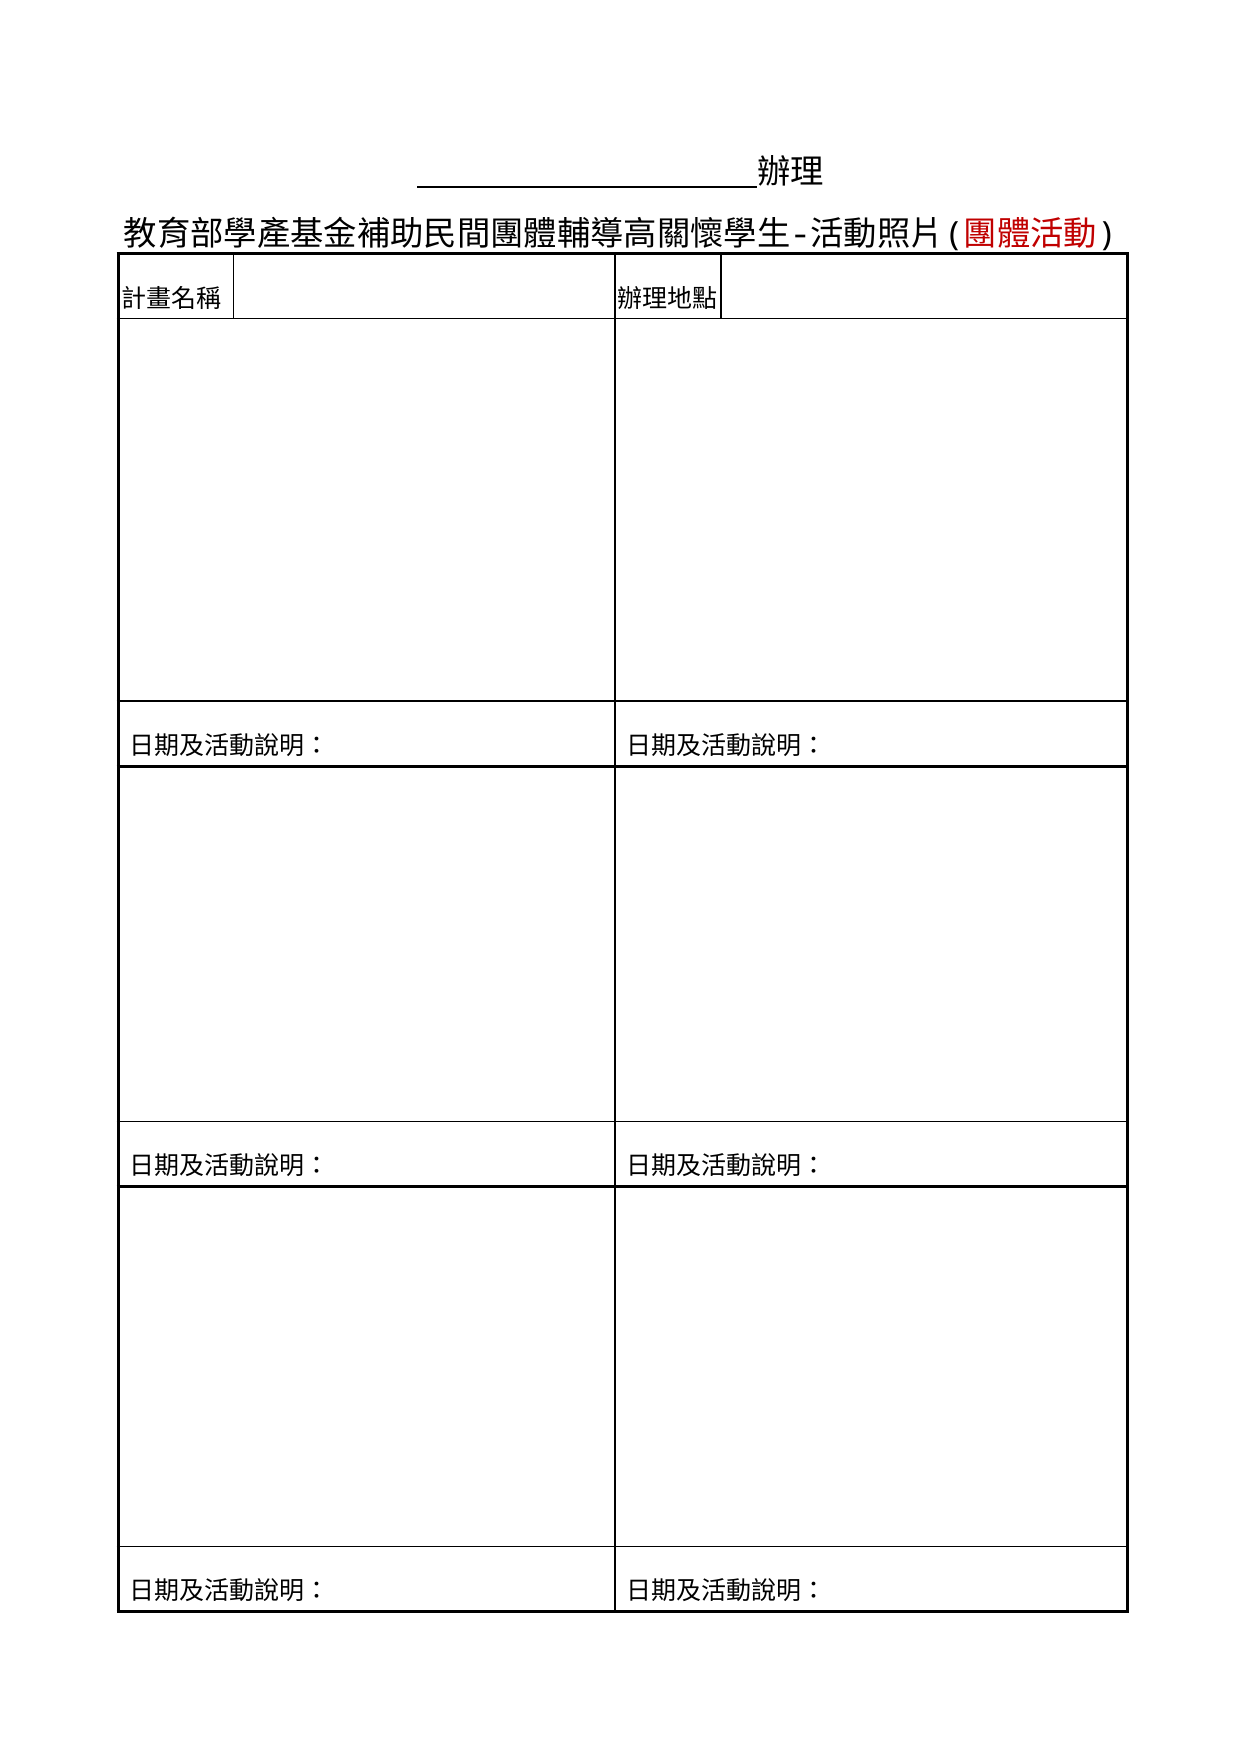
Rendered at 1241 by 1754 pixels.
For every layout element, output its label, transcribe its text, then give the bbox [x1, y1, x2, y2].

table_cell [120, 1188, 614, 1546]
text 辦理 [118, 127, 1122, 189]
text 教育部學產基金補助民間團體輔導高關懷學生-活動照片(團體活動) [118, 189, 1122, 252]
table_cell 日期及活動說明： [120, 702, 614, 764]
table_cell 日期及活動說明： [616, 1122, 1126, 1185]
table_cell 日期及活動說明： [616, 1547, 1126, 1610]
table_cell 日期及活動說明： [120, 1547, 614, 1610]
table_cell [616, 319, 1126, 700]
table_cell [616, 768, 1126, 1121]
table_cell 日期及活動說明： [120, 1122, 614, 1185]
table_cell [616, 1188, 1126, 1546]
table_cell [120, 768, 614, 1121]
table_header 辦理地點 [616, 255, 720, 318]
table_cell 日期及活動說明： [616, 702, 1126, 764]
table_header 計畫名稱 [120, 255, 233, 318]
table_header [722, 255, 1126, 318]
table_cell [120, 319, 614, 700]
table_header [234, 255, 614, 318]
